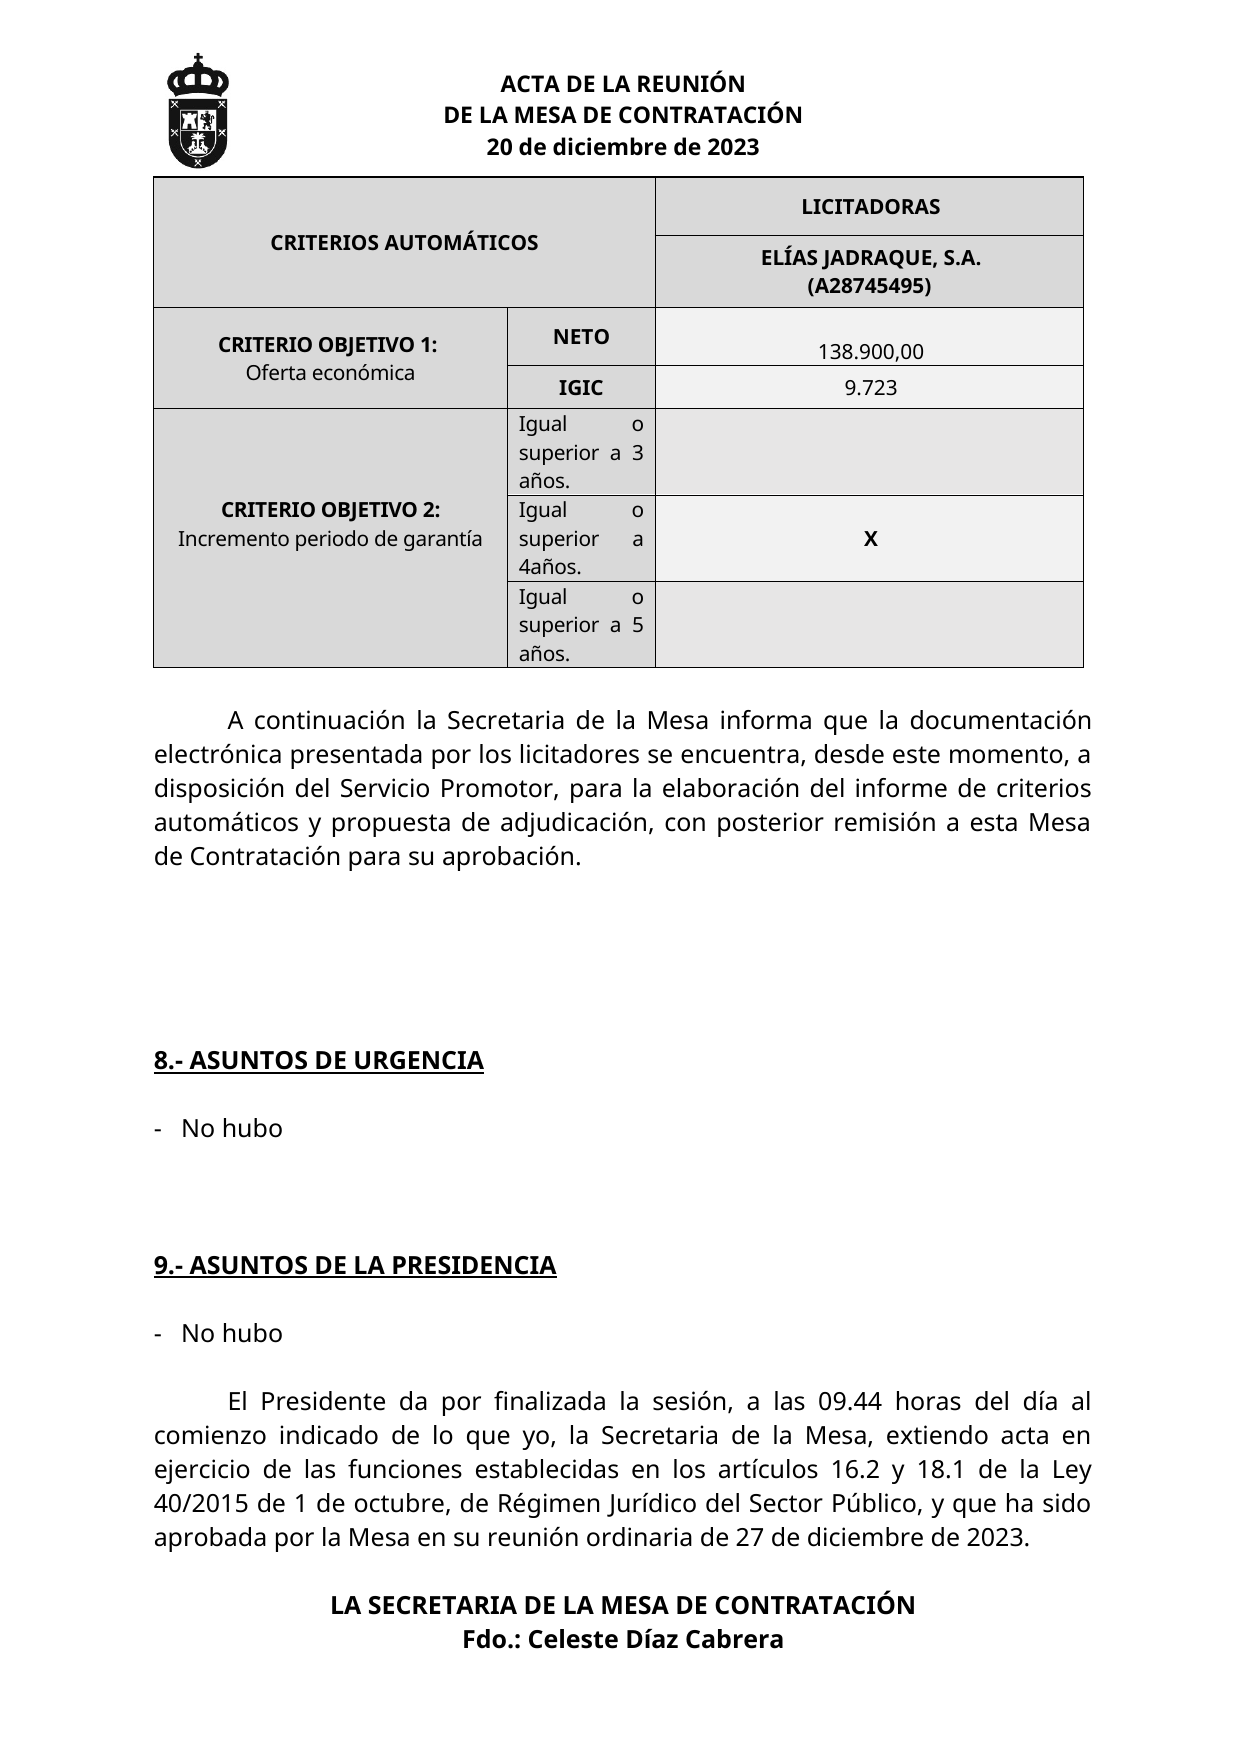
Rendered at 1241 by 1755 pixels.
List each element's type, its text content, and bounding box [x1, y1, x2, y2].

table_cell 9.723 [656, 366, 1083, 408]
text Fdo.: Celeste Díaz Cabrera [153, 1622, 1093, 1656]
text El Presidente da por finalizada la sesión, a las 09.44 horas del día al comienzo indicado de lo que yo, la Secretaria de la Mesa, extiendo acta en ejercicio de las funciones establecidas en los artículos 16.2 y 18.1 de la Ley 40/2015 de 1 de octubre, de Régimen Jurídico del Sector Público, y que ha sido aprobada por la Mesa en su reunión ordinaria de 27 de diciembre de 2023. [153, 1383, 1093, 1554]
text LA SECRETARIA DE LA MESA DE CONTRATACIÓN [153, 1588, 1093, 1622]
text - No hubo [153, 1111, 1093, 1145]
table_cell [656, 409, 1083, 494]
table_cell X [656, 496, 1083, 581]
table_cell Igual o superior a 3 años. [508, 409, 655, 494]
table_cell CRITERIO OBJETIVO 1: Oferta económica [154, 308, 507, 408]
table_cell Igual o superior a 5 años. [508, 582, 655, 667]
table_cell igic [508, 366, 655, 408]
table_cell [656, 582, 1083, 667]
table_cell ELÍAS JADRAQUE, S.A. (A28745495) [656, 236, 1083, 307]
text - No hubo [153, 1315, 1093, 1349]
text A continuación la Secretaria de la Mesa informa que la documentación electrónica presentada por los licitadores se encuentra, desde este momento, a disposición del Servicio Promotor, para la elaboración del informe de criterios automáticos y propuesta de adjudicación, con posterior remisión a esta Mesa de Contratación para su aprobación. [153, 702, 1093, 873]
table_header LICITADORAS [656, 178, 1083, 235]
table_cell neto [508, 308, 655, 365]
table_cell CRITERIO OBJETIVO 2: Incremento periodo de garantía [154, 409, 507, 667]
table_header CRITERIOS AUTOMÁTICOS [154, 178, 655, 307]
table_cell Igual o superior a 4años. [508, 496, 655, 581]
table_cell 138.900,00 [656, 308, 1083, 365]
text 9.- ASUNTOS DE LA PRESIDENCIA [153, 1247, 1093, 1281]
text 8.- ASUNTOS DE URGENCIA [153, 1043, 1093, 1077]
